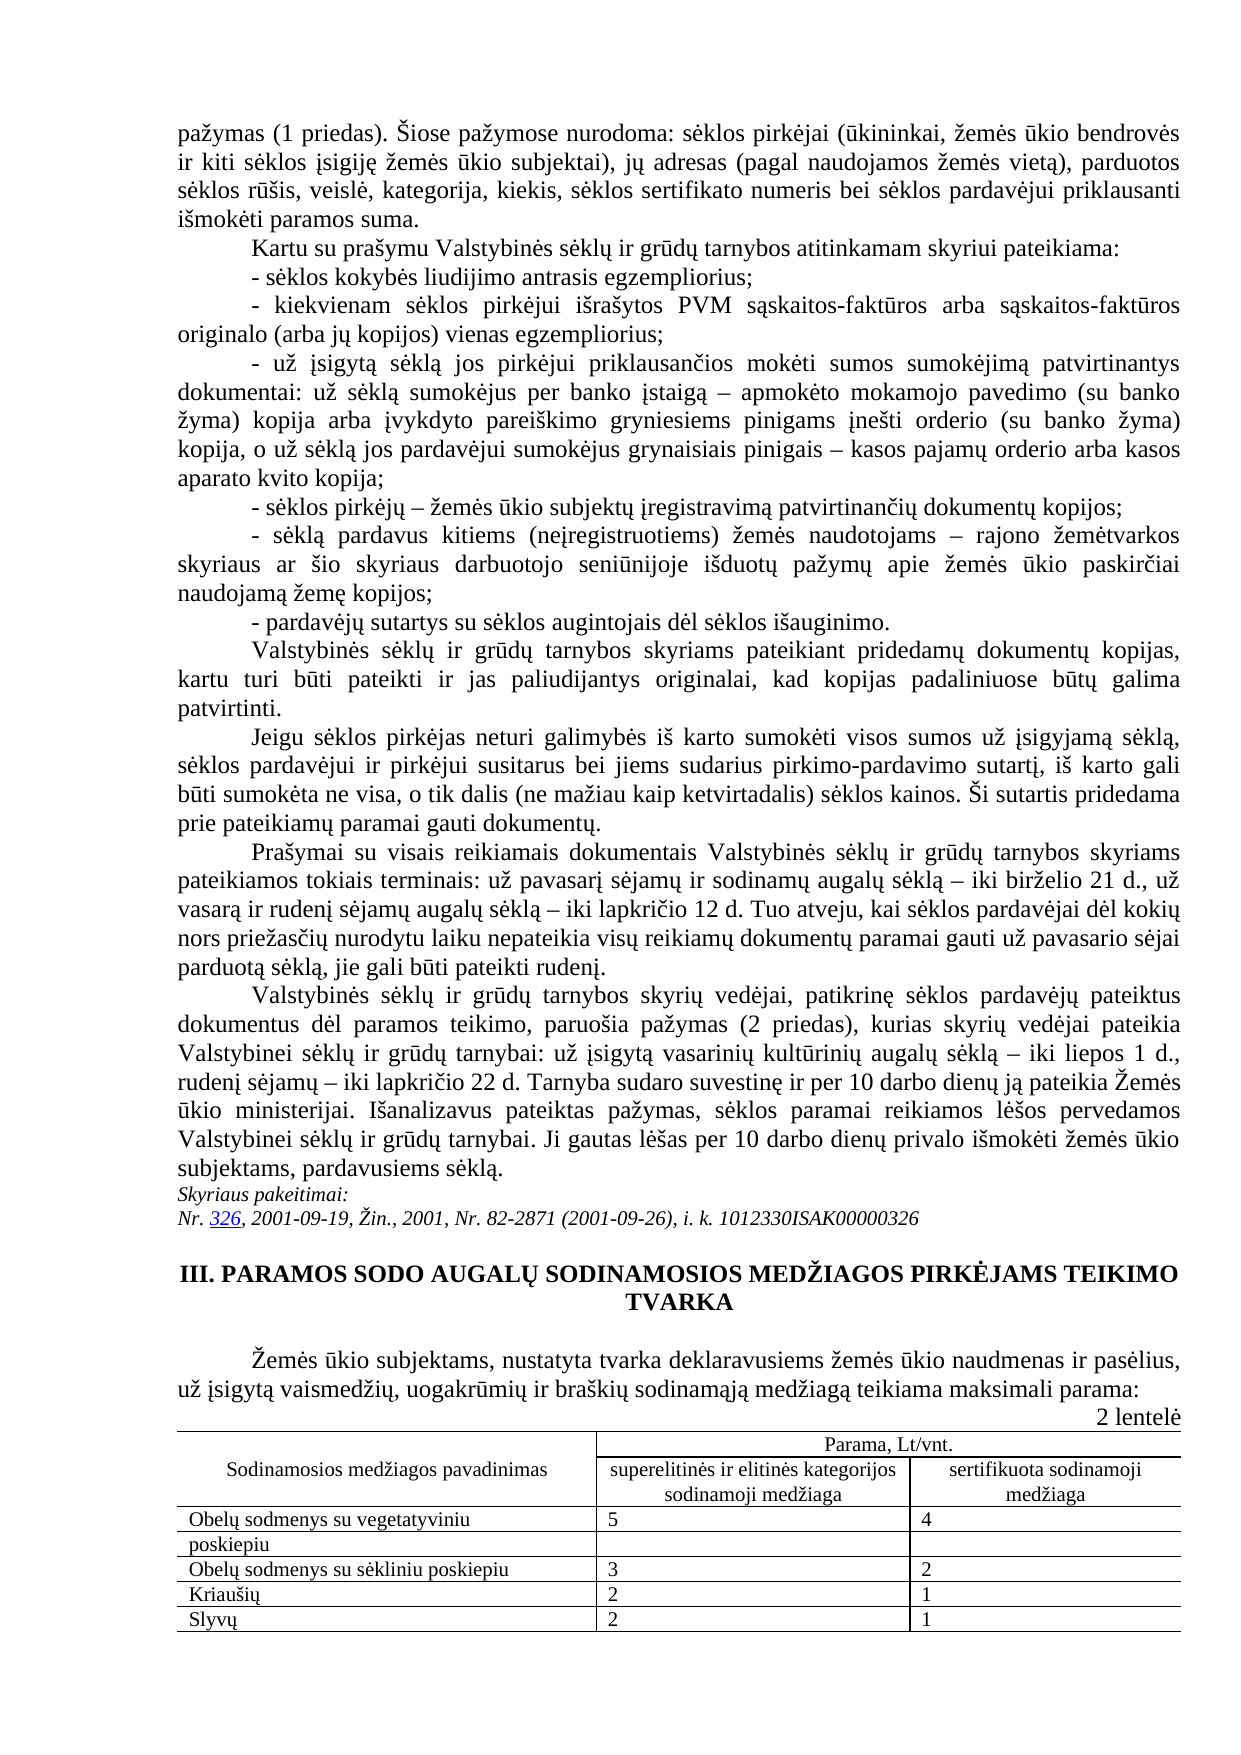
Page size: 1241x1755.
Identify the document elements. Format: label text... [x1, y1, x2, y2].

table_header Sodinamosios medžiagos pavadinimas [177, 1432, 596, 1506]
table_cell Obelų sodmenys su sėkliniu poskiepiu [177, 1557, 596, 1581]
table_cell poskiepiu [177, 1532, 596, 1556]
text Jeigu sėklos pirkėjas neturi galimybės iš karto sumokėti visos sumos už įsigyjamą sėklą, sėklos pardavėjui ir pirkėjui susitarus bei jiems sudarius pirkimo-pardavimo sutartį, iš karto gali būti sumokėta ne visa, o tik dalis (ne mažiau kaip ketvirtadalis) sėklos kainos. Ši sutartis pridedama prie pateikiamų paramai gauti dokumentų. [177, 722, 1181, 837]
text Kartu su prašymu Valstybinės sėklų ir grūdų tarnybos atitinkamam skyriui pateikiama: [177, 233, 1181, 262]
text Nr. 326, 2001-09-19, Žin., 2001, Nr. 82-2871 (2001-09-26), i. k. 1012330ISAK00000326 [177, 1206, 1181, 1230]
text - sėklą pardavus kitiems (neįregistruotiems) žemės naudotojams – rajono žemėtvarkos skyriaus ar šio skyriaus darbuotojo seniūnijoje išduotų pažymų apie žemės ūkio paskirčiai naudojamą žemę kopijos; [177, 521, 1181, 607]
text pažymas (1 priedas). Šiose pažymose nurodoma: sėklos pirkėjai (ūkininkai, žemės ūkio bendrovės ir kiti sėklos įsigiję žemės ūkio subjektai), jų adresas (pagal naudojamos žemės vietą), parduotos sėklos rūšis, veislė, kategorija, kiekis, sėklos sertifikato numeris bei sėklos pardavėjui priklausanti išmokėti paramos suma. [177, 118, 1181, 233]
table_cell superelitinės ir elitinės kategorijos sodinamoji medžiaga [597, 1458, 909, 1506]
table_cell [597, 1532, 909, 1556]
text 2 lentelė [797, 1402, 1181, 1431]
table_cell [911, 1532, 1181, 1556]
text - pardavėjų sutartys su sėklos augintojais dėl sėklos išauginimo. [177, 607, 1181, 636]
table_header Parama, Lt/vnt. [597, 1432, 1181, 1456]
text Skyriaus pakeitimai: [177, 1182, 1181, 1206]
table_cell 1 [911, 1607, 1181, 1631]
table_cell 3 [597, 1557, 909, 1581]
text - sėklos pirkėjų – žemės ūkio subjektų įregistravimą patvirtinančių dokumentų kopijos; [177, 492, 1181, 521]
table_cell Slyvų [177, 1607, 596, 1631]
text Valstybinės sėklų ir grūdų tarnybos skyrių vedėjai, patikrinę sėklos pardavėjų pateiktus dokumentus dėl paramos teikimo, paruošia pažymas (2 priedas), kurias skyrių vedėjai pateikia Valstybinei sėklų ir grūdų tarnybai: už įsigytą vasarinių kultūrinių augalų sėklą – iki liepos 1 d., rudenį sėjamų – iki lapkričio 22 d. Tarnyba sudaro suvestinę ir per 10 darbo dienų ją pateikia Žemės ūkio ministerijai. Išanalizavus pateiktas pažymas, sėklos paramai reikiamos lėšos pervedamos Valstybinei sėklų ir grūdų tarnybai. Ji gautas lėšas per 10 darbo dienų privalo išmokėti žemės ūkio subjektams, pardavusiems sėklą. [177, 981, 1181, 1182]
table_cell 2 [597, 1582, 909, 1606]
text Prašymai su visais reikiamais dokumentais Valstybinės sėklų ir grūdų tarnybos skyriams pateikiamos tokiais terminais: už pavasarį sėjamų ir sodinamų augalų sėklą – iki birželio 21 d., už vasarą ir rudenį sėjamų augalų sėklą – iki lapkričio 12 d. Tuo atveju, kai sėklos pardavėjai dėl kokių nors priežasčių nurodytu laiku nepateikia visų reikiamų dokumentų paramai gauti už pavasario sėjai parduotą sėklą, jie gali būti pateikti rudenį. [177, 837, 1181, 981]
table_cell sertifikuota sodinamoji medžiaga [911, 1458, 1181, 1506]
table_cell Obelų sodmenys su vegetatyviniu [177, 1507, 596, 1531]
text - kiekvienam sėklos pirkėjui išrašytos PVM sąskaitos-faktūros arba sąskaitos-faktūros originalo (arba jų kopijos) vienas egzempliorius; [177, 291, 1181, 348]
table_cell 2 [911, 1557, 1181, 1581]
text Žemės ūkio subjektams, nustatyta tvarka deklaravusiems žemės ūkio naudmenas ir pasėlius, už įsigytą vaismedžių, uogakrūmių ir braškių sodinamąją medžiagą teikiama maksimali parama: [177, 1345, 1181, 1402]
table_cell 4 [911, 1507, 1181, 1531]
text - už įsigytą sėklą jos pirkėjui priklausančios mokėti sumos sumokėjimą patvirtinantys dokumentai: už sėklą sumokėjus per banko įstaigą – apmokėto mokamojo pavedimo (su banko žyma) kopija arba įvykdyto pareiškimo gryniesiems pinigams įnešti orderio (su banko žyma) kopija, o už sėklą jos pardavėjui sumokėjus grynaisiais pinigais – kasos pajamų orderio arba kasos aparato kvito kopija; [177, 348, 1181, 492]
text Valstybinės sėklų ir grūdų tarnybos skyriams pateikiant pridedamų dokumentų kopijas, kartu turi būti pateikti ir jas paliudijantys originalai, kad kopijas padaliniuose būtų galima patvirtinti. [177, 636, 1181, 722]
table_cell 1 [911, 1582, 1181, 1606]
table_cell 5 [597, 1507, 909, 1531]
text III. PARAMOS SODO AUGALŲ SODINAMOSIOS MEDŽIAGOS PIRKĖJAMS TEIKIMO TVARKA [177, 1259, 1181, 1316]
table_cell Kriaušių [177, 1582, 596, 1606]
text - sėklos kokybės liudijimo antrasis egzempliorius; [177, 262, 1181, 291]
table_cell 2 [597, 1607, 909, 1631]
